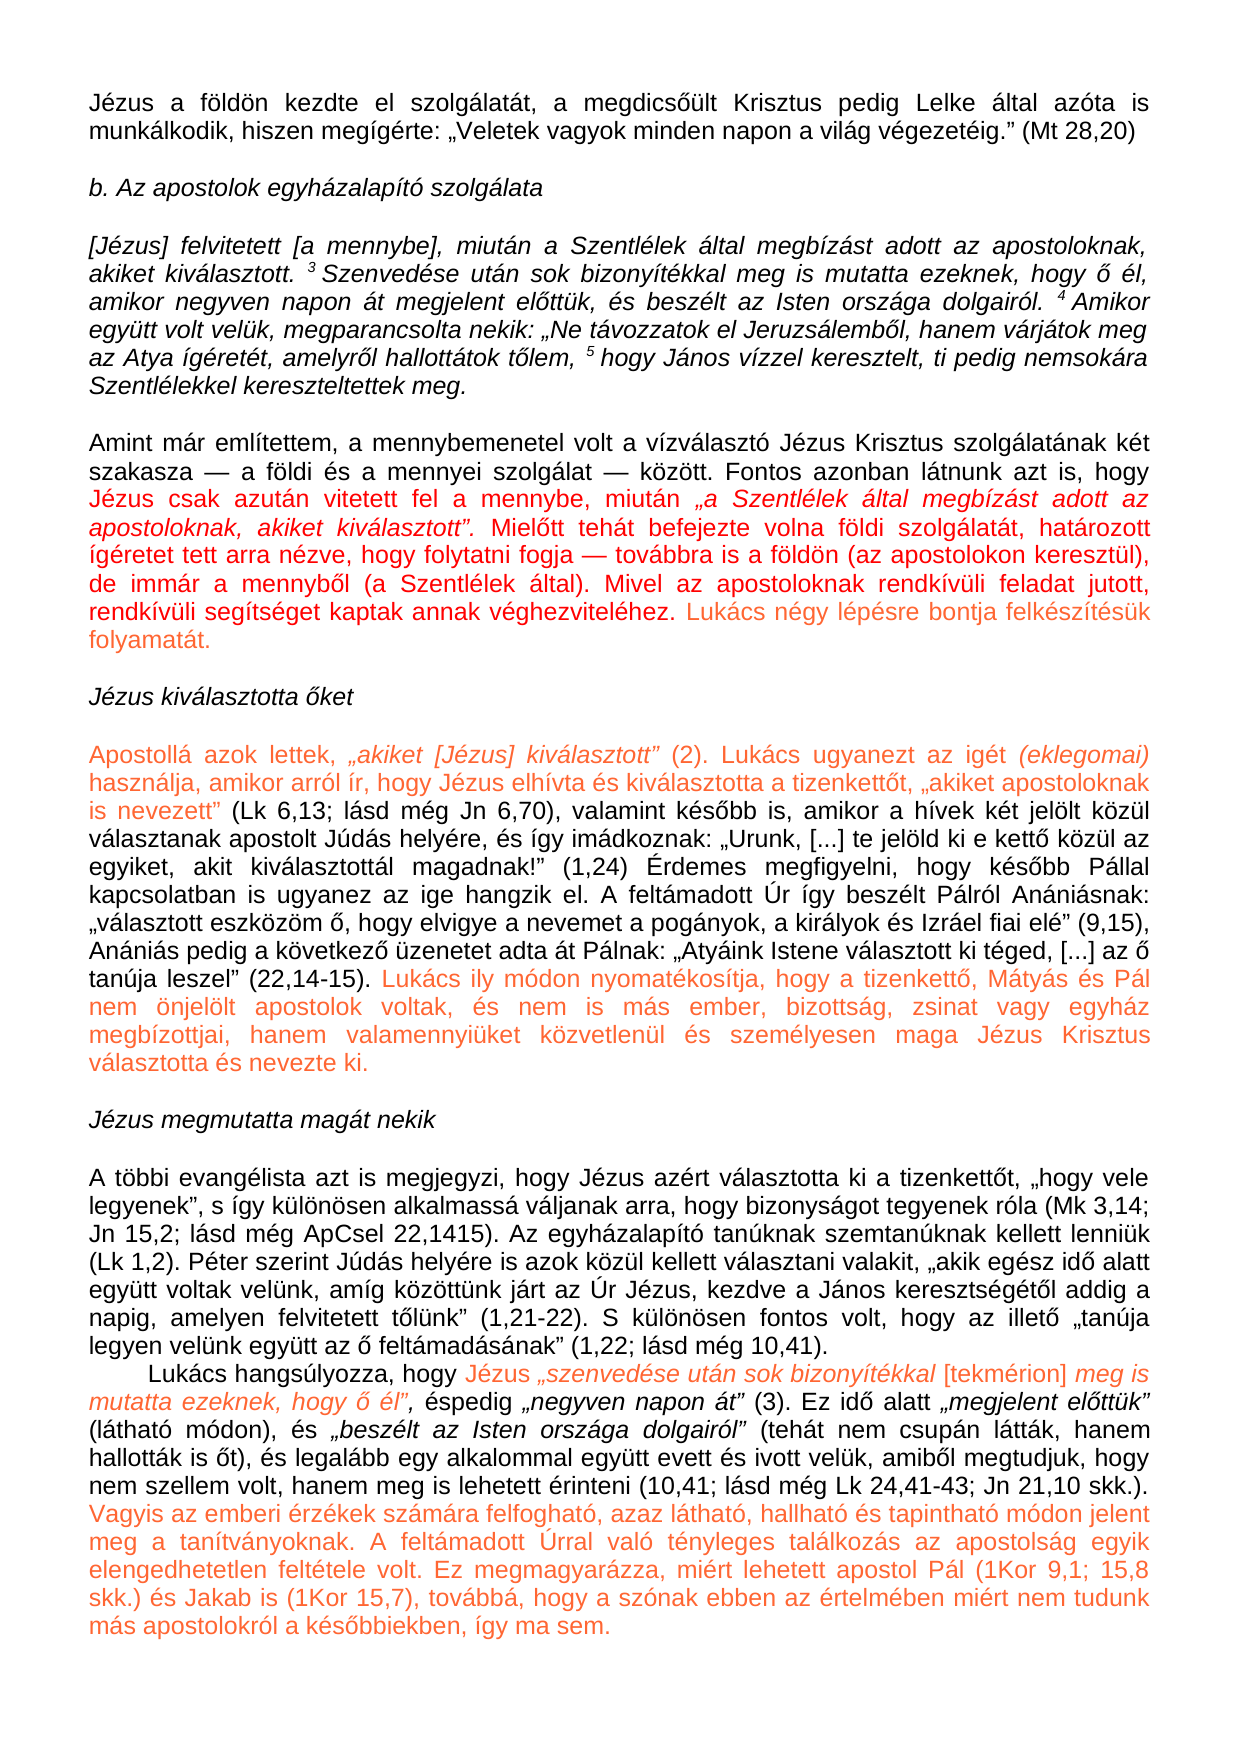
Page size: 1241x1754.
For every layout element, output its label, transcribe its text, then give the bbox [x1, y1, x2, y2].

text [Jézus] felvitetett [a mennybe], miután a Szentlélek által megbízást adott az apostoloknak, akiket kiválasztott. 3 Szenvedése után sok bizonyítékkal meg is mutatta ezeknek, hogy ő él, amikor negyven napon át megjelent előttük, és beszélt az Isten országa dolgairól. 4 Amikor együtt volt velük, megparancsolta nekik: „Ne távozzatok el Jeruzsálemből, hanem várjátok meg az Atya ígéretét, amelyről hallottátok tőlem, 5 hogy János vízzel keresztelt, ti pedig nemsokára Szentlélekkel kereszteltettek meg. [88, 232, 1152, 400]
text Jézus a földön kezdte el szolgálatát, a megdicsőült Krisztus pedig Lelke által azóta is munkálkodik, hiszen megígérte: „Veletek vagyok minden napon a világ végezetéig.” (Mt 28,20) [88, 88, 1152, 144]
text Jézus kiválasztotta őket [88, 683, 1152, 711]
text Jézus megmutatta magát nekik [88, 1106, 1152, 1134]
text Lukács hangsúlyozza, hogy Jézus „szenvedése után sok bizonyítékkal [tekmérion] meg is mutatta ezeknek, hogy ő él”, éspedig „negyven napon át” (3). Ez idő alatt „megjelent előttük” (látható módon), és „beszélt az Isten országa dolgairól” (tehát nem csupán látták, hanem hallották is őt), és legalább egy alkalommal együtt evett és ivott velük, amiből megtudjuk, hogy nem szellem volt, hanem meg is lehetett érinteni (10,41; lásd még Lk 24,41-43; Jn 21,10 skk.). Vagyis az emberi érzékek számára felfogható, azaz látható, hallható és tapintható módon jelent meg a tanítványoknak. A feltámadott Úrral való tényleges találkozás az apostolság egyik elengedhetetlen feltétele volt. Ez megmagyarázza, miért lehetett apostol Pál (1Kor 9,1; 15,8 skk.) és Jakab is (1Kor 15,7), továbbá, hogy a szónak ebben az értelmében miért nem tudunk más apostolokról a későbbiekben, így ma sem. [88, 1360, 1152, 1640]
text b. Az apostolok egyházalapító szolgálata [88, 174, 1152, 202]
text Apostollá azok lettek, „akiket [Jézus] kiválasztott” (2). Lukács ugyanezt az igét (eklegomai) használja, amikor arról ír, hogy Jézus elhívta és kiválasztotta a tizenkettőt, „akiket apostoloknak is nevezett” (Lk 6,13; lásd még Jn 6,70), valamint később is, amikor a hívek két jelölt közül választanak apostolt Júdás helyére, és így imádkoznak: „Urunk, [...] te jelöld ki e kettő közül az egyiket, akit kiválasztottál magadnak!” (1,24) Érdemes megfigyelni, hogy később Pállal kapcsolatban is ugyanez az ige hangzik el. A feltámadott Úr így beszélt Pálról Anániásnak: „választott eszközöm ő, hogy elvigye a nevemet a pogányok, a királyok és Izráel fiai elé” (9,15), Anániás pedig a következő üzenetet adta át Pálnak: „Atyáink Istene választott ki téged, [...] az ő tanúja leszel” (22,14-15). Lukács ily módon nyomatékosítja, hogy a tizenkettő, Mátyás és Pál nem önjelölt apostolok voltak, és nem is más ember, bizottság, zsinat vagy egyház megbízottjai, hanem valamennyiüket közvetlenül és személyesen maga Jézus Krisztus választotta és nevezte ki. [88, 740, 1152, 1077]
text Amint már említettem, a mennybemenetel volt a vízválasztó Jézus Krisztus szolgálatának két szakasza — a földi és a mennyei szolgálat — között. Fontos azonban látnunk azt is, hogy Jézus csak azután vitetett fel a mennybe, miután „a Szentlélek által megbízást adott az apostoloknak, akiket kiválasztott”. Mielőtt tehát befejezte volna földi szolgálatát, határozott ígéretet tett arra nézve, hogy folytatni fogja — továbbra is a földön (az apostolokon keresztül), de immár a mennyből (a Szentlélek által). Mivel az apostoloknak rendkívüli feladat jutott, rendkívüli segítséget kaptak annak véghezviteléhez. Lukács négy lépésre bontja felkészítésük folyamatát. [88, 429, 1152, 653]
text A többi evangélista azt is megjegyzi, hogy Jézus azért választotta ki a tizenkettőt, „hogy vele legyenek”, s így különösen alkalmassá váljanak arra, hogy bizonyságot tegyenek róla (Mk 3,14; Jn 15,2; lásd még ApCsel 22,1415). Az egyházalapító tanúknak szemtanúknak kellett lenniük (Lk 1,2). Péter szerint Júdás helyére is azok közül kellett választani valakit, „akik egész idő alatt együtt voltak velünk, amíg közöttünk járt az Úr Jézus, kezdve a János keresztségétől addig a napig, amelyen felvitetett tőlünk” (1,21-22). S különösen fontos volt, hogy az illető „tanúja legyen velünk együtt az ő feltámadásának” (1,22; lásd még 10,41). [88, 1163, 1152, 1360]
